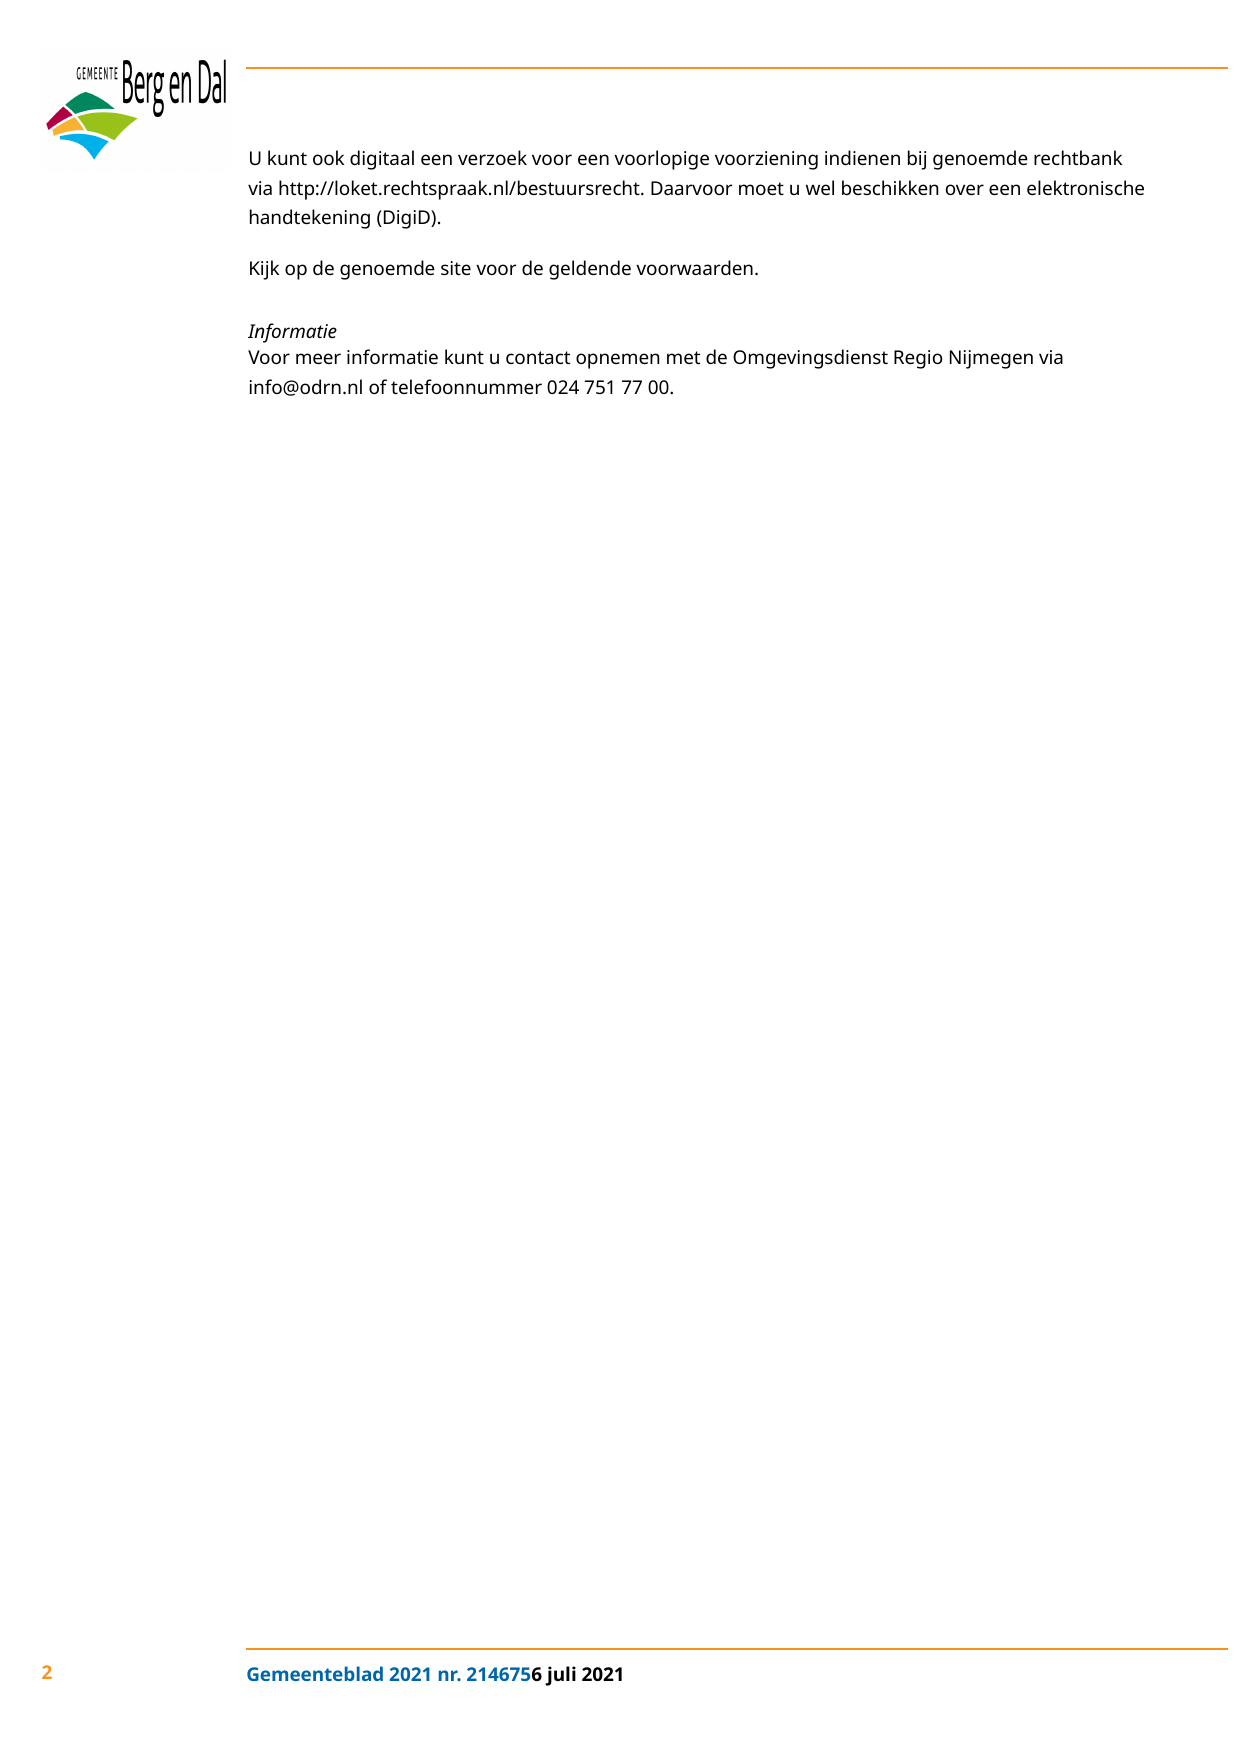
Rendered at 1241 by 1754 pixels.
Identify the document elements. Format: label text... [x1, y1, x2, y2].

text Voor meer informatie kunt u contact opnemen met de Omgevingsdienst Regio Nijmegen via info@odrn.nl of telefoonnummer 024 751 77 00. [248, 344, 1152, 400]
text Informatie [248, 319, 1152, 344]
text U kunt ook digitaal een verzoek voor een voorlopige voorziening indienen bij genoemde rechtbank via http://loket.rechtspraak.nl/bestuursrecht. Daarvoor moet u wel beschikken over een elektronische handtekening (DigiD). [248, 145, 1152, 230]
text Kijk op de genoemde site voor de geldende voorwaarden. [248, 255, 1152, 281]
picture [41, 47, 231, 172]
